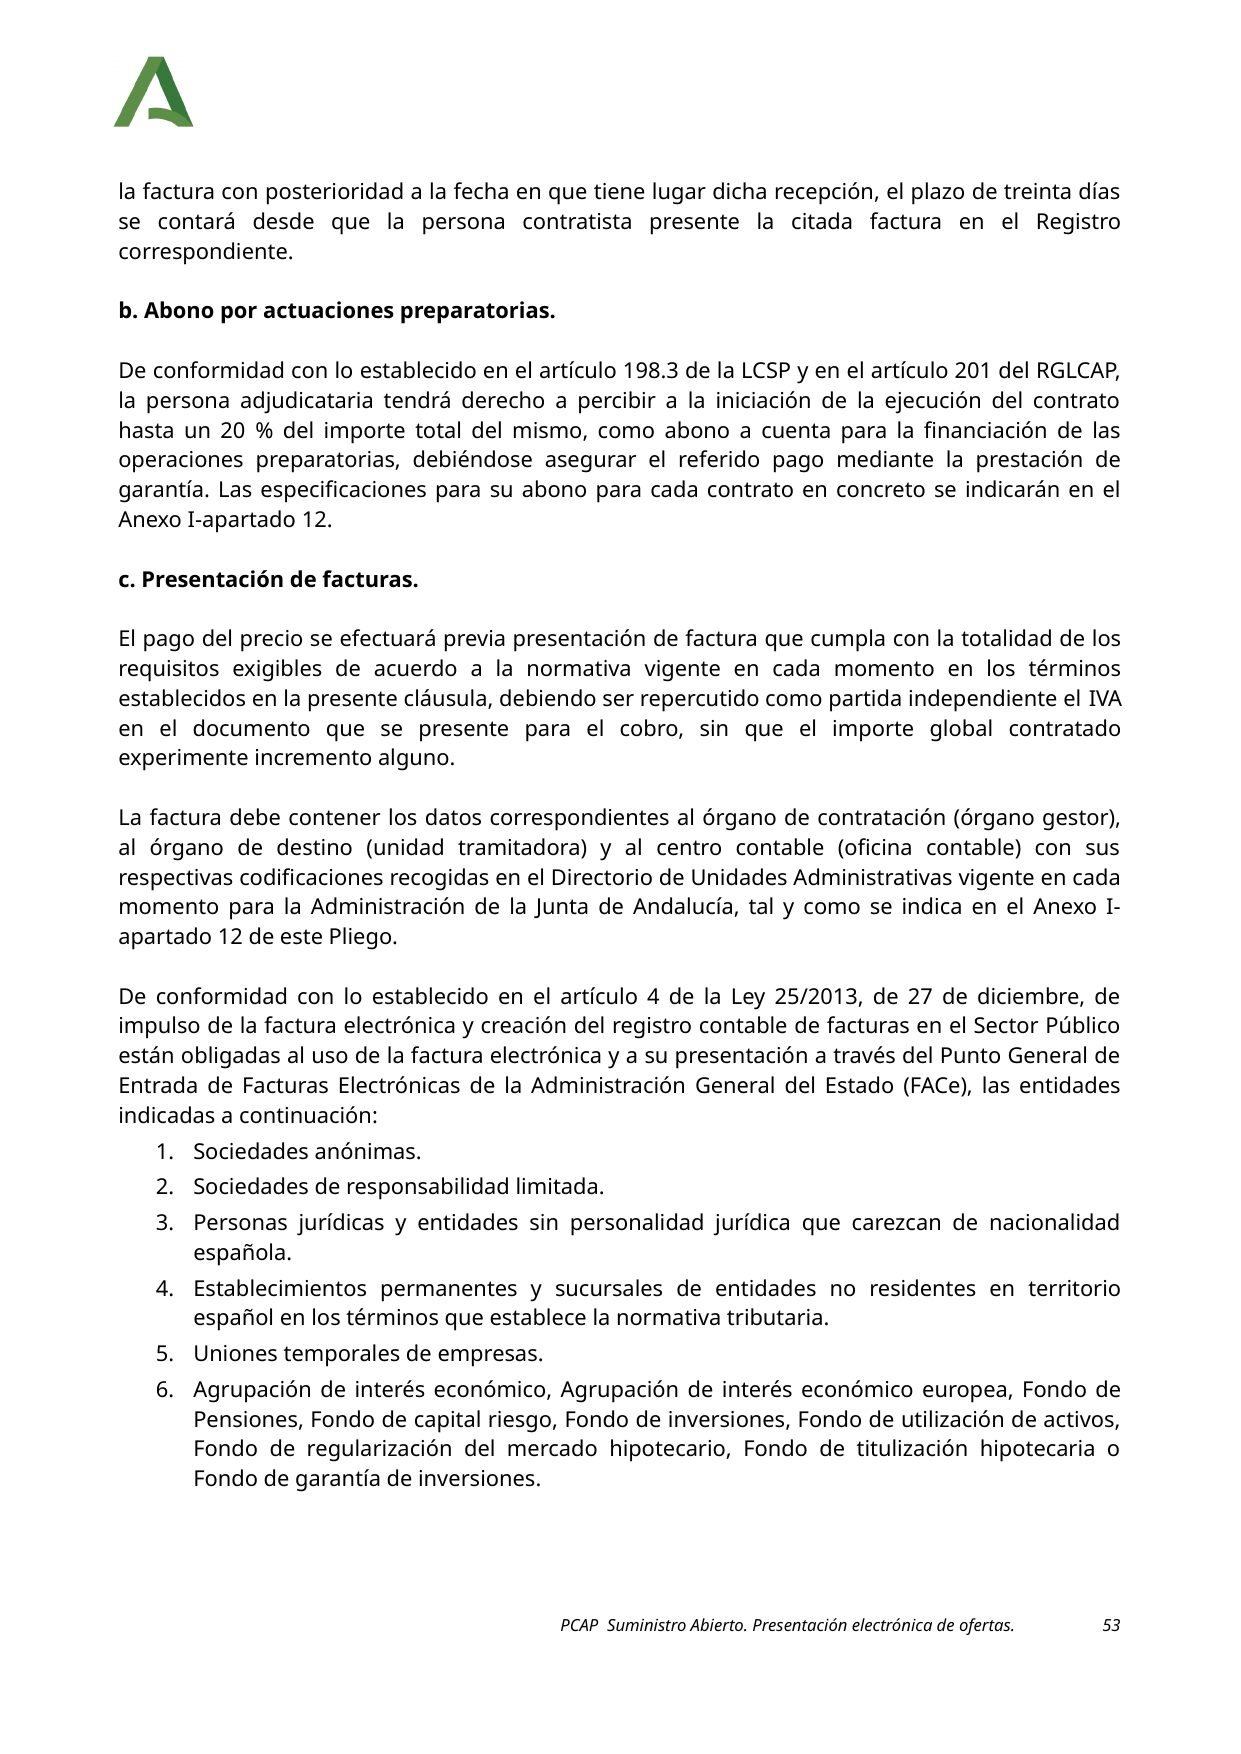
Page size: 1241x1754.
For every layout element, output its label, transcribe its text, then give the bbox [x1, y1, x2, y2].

picture [109, 52, 198, 131]
text De conformidad con lo establecido en el artículo 4 de la Ley 25/2013, de 27 de diciembre, de impulso de la factura electrónica y creación del registro contable de facturas en el Sector Público están obligadas al uso de la factura electrónica y a su presentación a través del Punto General de Entrada de Facturas Electrónicas de la Administración General del Estado (FACe), las entidades indicadas a continuación: [118, 981, 1122, 1130]
text b. Abono por actuaciones preparatorias. [118, 296, 1122, 325]
list Establecimientos permanentes y sucursales de entidades no residentes en territorio español en los términos que establece la normativa tributaria. [156, 1273, 1122, 1332]
list Agrupación de interés económico, Agrupación de interés económico europea, Fondo de Pensiones, Fondo de capital riesgo, Fondo de inversiones, Fondo de utilización de activos, Fondo de regularización del mercado hipotecario, Fondo de titulización hipotecaria o Fondo de garantía de inversiones. [156, 1374, 1122, 1493]
text El pago del precio se efectuará previa presentación de factura que cumpla con la totalidad de los requisitos exigibles de acuerdo a la normativa vigente en cada momento en los términos establecidos en la presente cláusula, debiendo ser repercutido como partida independiente el IVA en el documento que se presente para el cobro, sin que el importe global contratado experimente incremento alguno. [118, 623, 1122, 772]
list Uniones temporales de empresas. [156, 1338, 1122, 1368]
list Sociedades de responsabilidad limitada. [156, 1171, 1122, 1201]
list Personas jurídicas y entidades sin personalidad jurídica que carezcan de nacionalidad española. [156, 1207, 1122, 1267]
text La factura debe contener los datos correspondientes al órgano de contratación (órgano gestor), al órgano de destino (unidad tramitadora) y al centro contable (oficina contable) con sus respectivas codificaciones recogidas en el Directorio de Unidades Administrativas vigente en cada momento para la Administración de la Junta de Andalucía, tal y como se indica en el Anexo I-apartado 12 de este Pliego. [118, 802, 1122, 951]
list Sociedades anónimas. [156, 1136, 1122, 1165]
text la factura con posterioridad a la fecha en que tiene lugar dicha recepción, el plazo de treinta días se contará desde que la persona contratista presente la citada factura en el Registro correspondiente. [118, 176, 1122, 266]
text De conformidad con lo establecido en el artículo 198.3 de la LCSP y en el artículo 201 del RGLCAP, la persona adjudicataria tendrá derecho a percibir a la iniciación de la ejecución del contrato hasta un 20 % del importe total del mismo, como abono a cuenta para la financiación de las operaciones preparatorias, debiéndose asegurar el referido pago mediante la prestación de garantía. Las especificaciones para su abono para cada contrato en concreto se indicarán en el Anexo I-apartado 12. [118, 355, 1122, 534]
text c. Presentación de facturas. [118, 564, 1122, 593]
